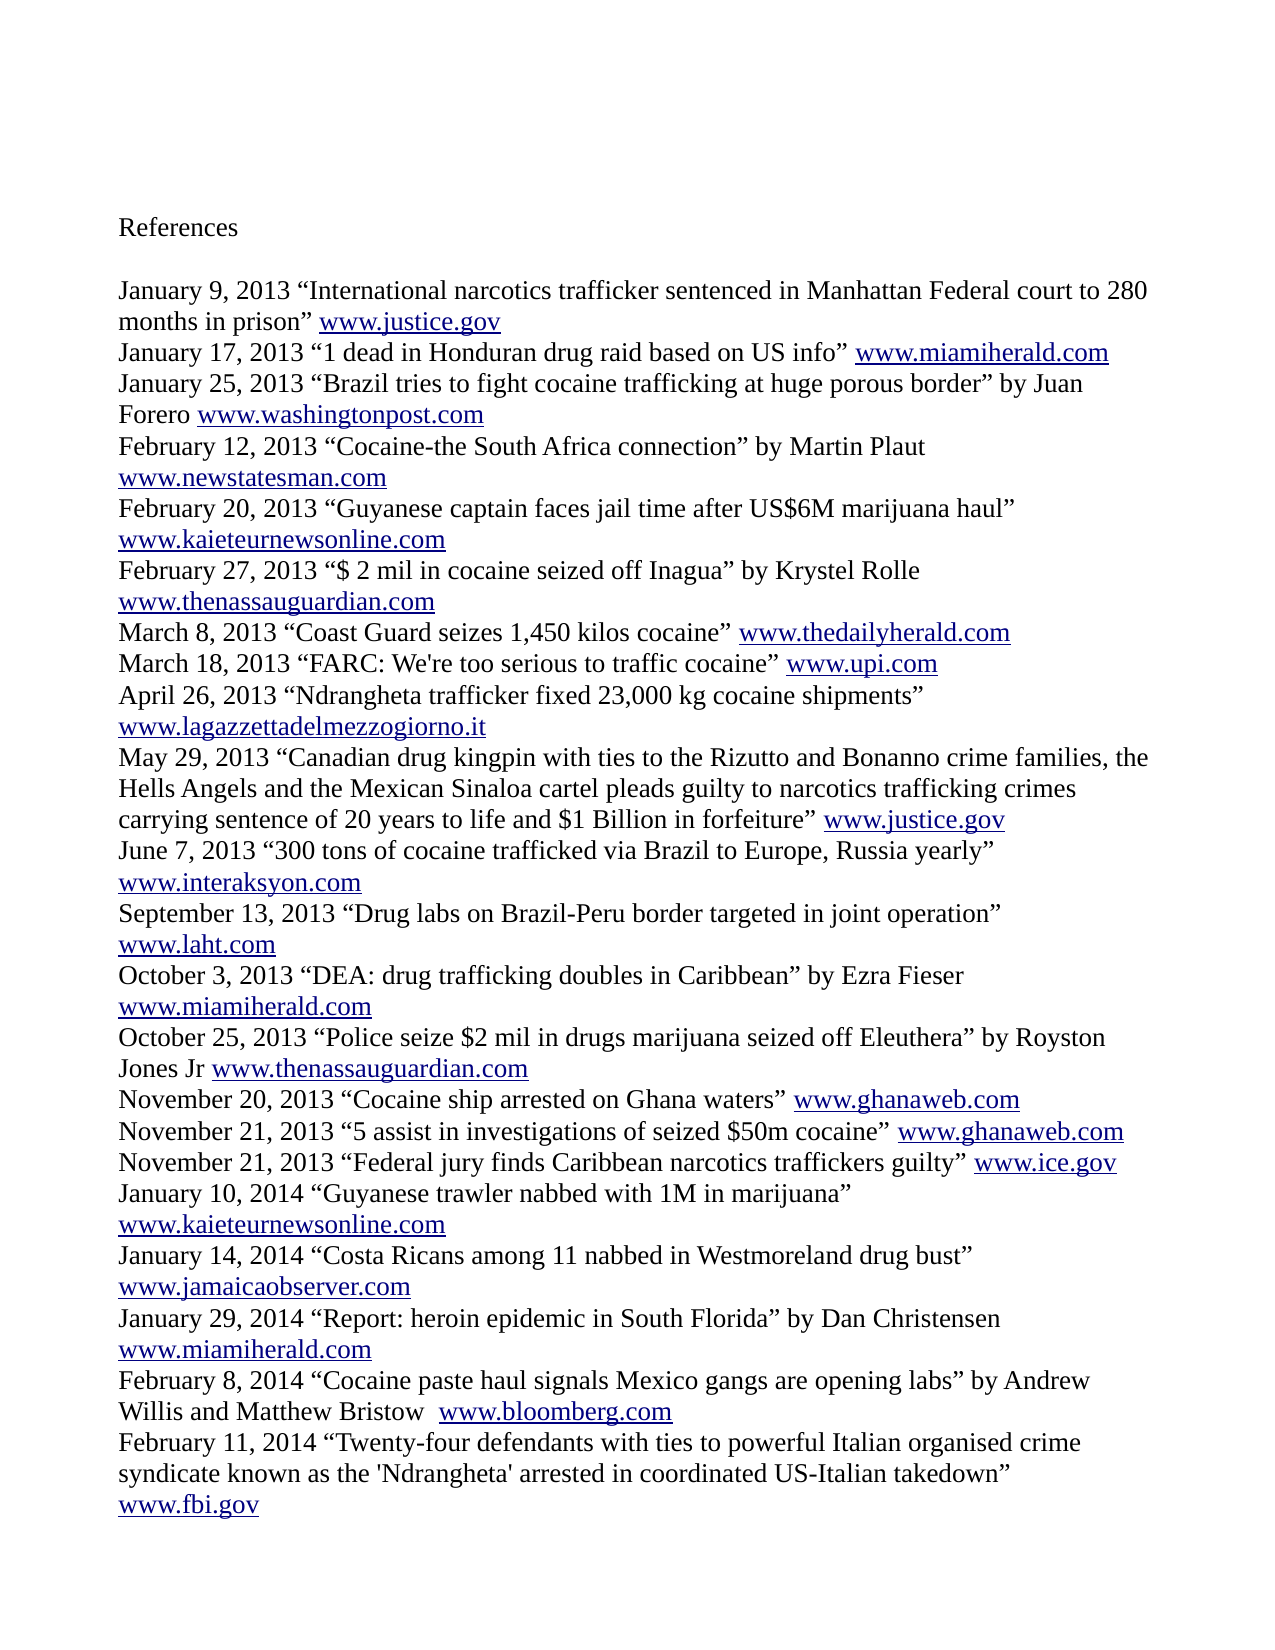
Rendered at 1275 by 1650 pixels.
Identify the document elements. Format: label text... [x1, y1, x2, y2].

text May 29, 2013 “Canadian drug kingpin with ties to the Rizutto and Bonanno crime families, the Hells Angels and the Mexican Sinaloa cartel pleads guilty to narcotics trafficking crimes carrying sentence of 20 years to life and $1 Billion in forfeiture” www.justice.gov [118, 741, 1157, 834]
text November 21, 2013 “Federal jury finds Caribbean narcotics traffickers guilty” www.ice.gov [118, 1146, 1157, 1177]
text January 17, 2013 “1 dead in Honduran drug raid based on US info” www.miamiherald.com [118, 336, 1157, 367]
text February 27, 2013 “$ 2 mil in cocaine seized off Inagua” by Krystel Rolle www.thenassauguardian.com [118, 554, 1157, 616]
text April 26, 2013 “Ndrangheta trafficker fixed 23,000 kg cocaine shipments” www.lagazzettadelmezzogiorno.it [118, 679, 1157, 741]
text November 20, 2013 “Cocaine ship arrested on Ghana waters” www.ghanaweb.com [118, 1084, 1157, 1115]
text January 29, 2014 “Report: heroin epidemic in South Florida” by Dan Christensen www.miamiherald.com [118, 1302, 1157, 1364]
text March 8, 2013 “Coast Guard seizes 1,450 kilos cocaine” www.thedailyherald.com [118, 616, 1157, 648]
text January 9, 2013 “International narcotics trafficker sentenced in Manhattan Federal court to 280 months in prison” www.justice.gov [118, 274, 1157, 336]
text February 8, 2014 “Cocaine paste haul signals Mexico gangs are opening labs” by Andrew Willis and Matthew Bristow www.bloomberg.com [118, 1364, 1157, 1426]
text February 12, 2013 “Cocaine-the South Africa connection” by Martin Plaut www.newstatesman.com [118, 429, 1157, 492]
text February 11, 2014 “Twenty-four defendants with ties to powerful Italian organised crime syndicate known as the 'Ndrangheta' arrested in coordinated US-Italian takedown” www.fbi.gov [118, 1426, 1157, 1520]
text March 18, 2013 “FARC: We're too serious to traffic cocaine” www.upi.com [118, 648, 1157, 679]
text September 13, 2013 “Drug labs on Brazil-Peru border targeted in joint operation” www.laht.com [118, 897, 1157, 959]
text January 10, 2014 “Guyanese trawler nabbed with 1M in marijuana” www.kaieteurnewsonline.com [118, 1177, 1157, 1239]
text References [118, 212, 1157, 243]
text November 21, 2013 “5 assist in investigations of seized $50m cocaine” www.ghanaweb.com [118, 1115, 1157, 1146]
text October 25, 2013 “Police seize $2 mil in drugs marijuana seized off Eleuthera” by Royston Jones Jr www.thenassauguardian.com [118, 1021, 1157, 1084]
text October 3, 2013 “DEA: drug trafficking doubles in Caribbean” by Ezra Fieser www.miamiherald.com [118, 959, 1157, 1021]
text June 7, 2013 “300 tons of cocaine trafficked via Brazil to Europe, Russia yearly” www.interaksyon.com [118, 834, 1157, 897]
text January 14, 2014 “Costa Ricans among 11 nabbed in Westmoreland drug bust” www.jamaicaobserver.com [118, 1239, 1157, 1302]
text January 25, 2013 “Brazil tries to fight cocaine trafficking at huge porous border” by Juan Forero www.washingtonpost.com [118, 367, 1157, 429]
text February 20, 2013 “Guyanese captain faces jail time after US$6M marijuana haul” www.kaieteurnewsonline.com [118, 492, 1157, 554]
